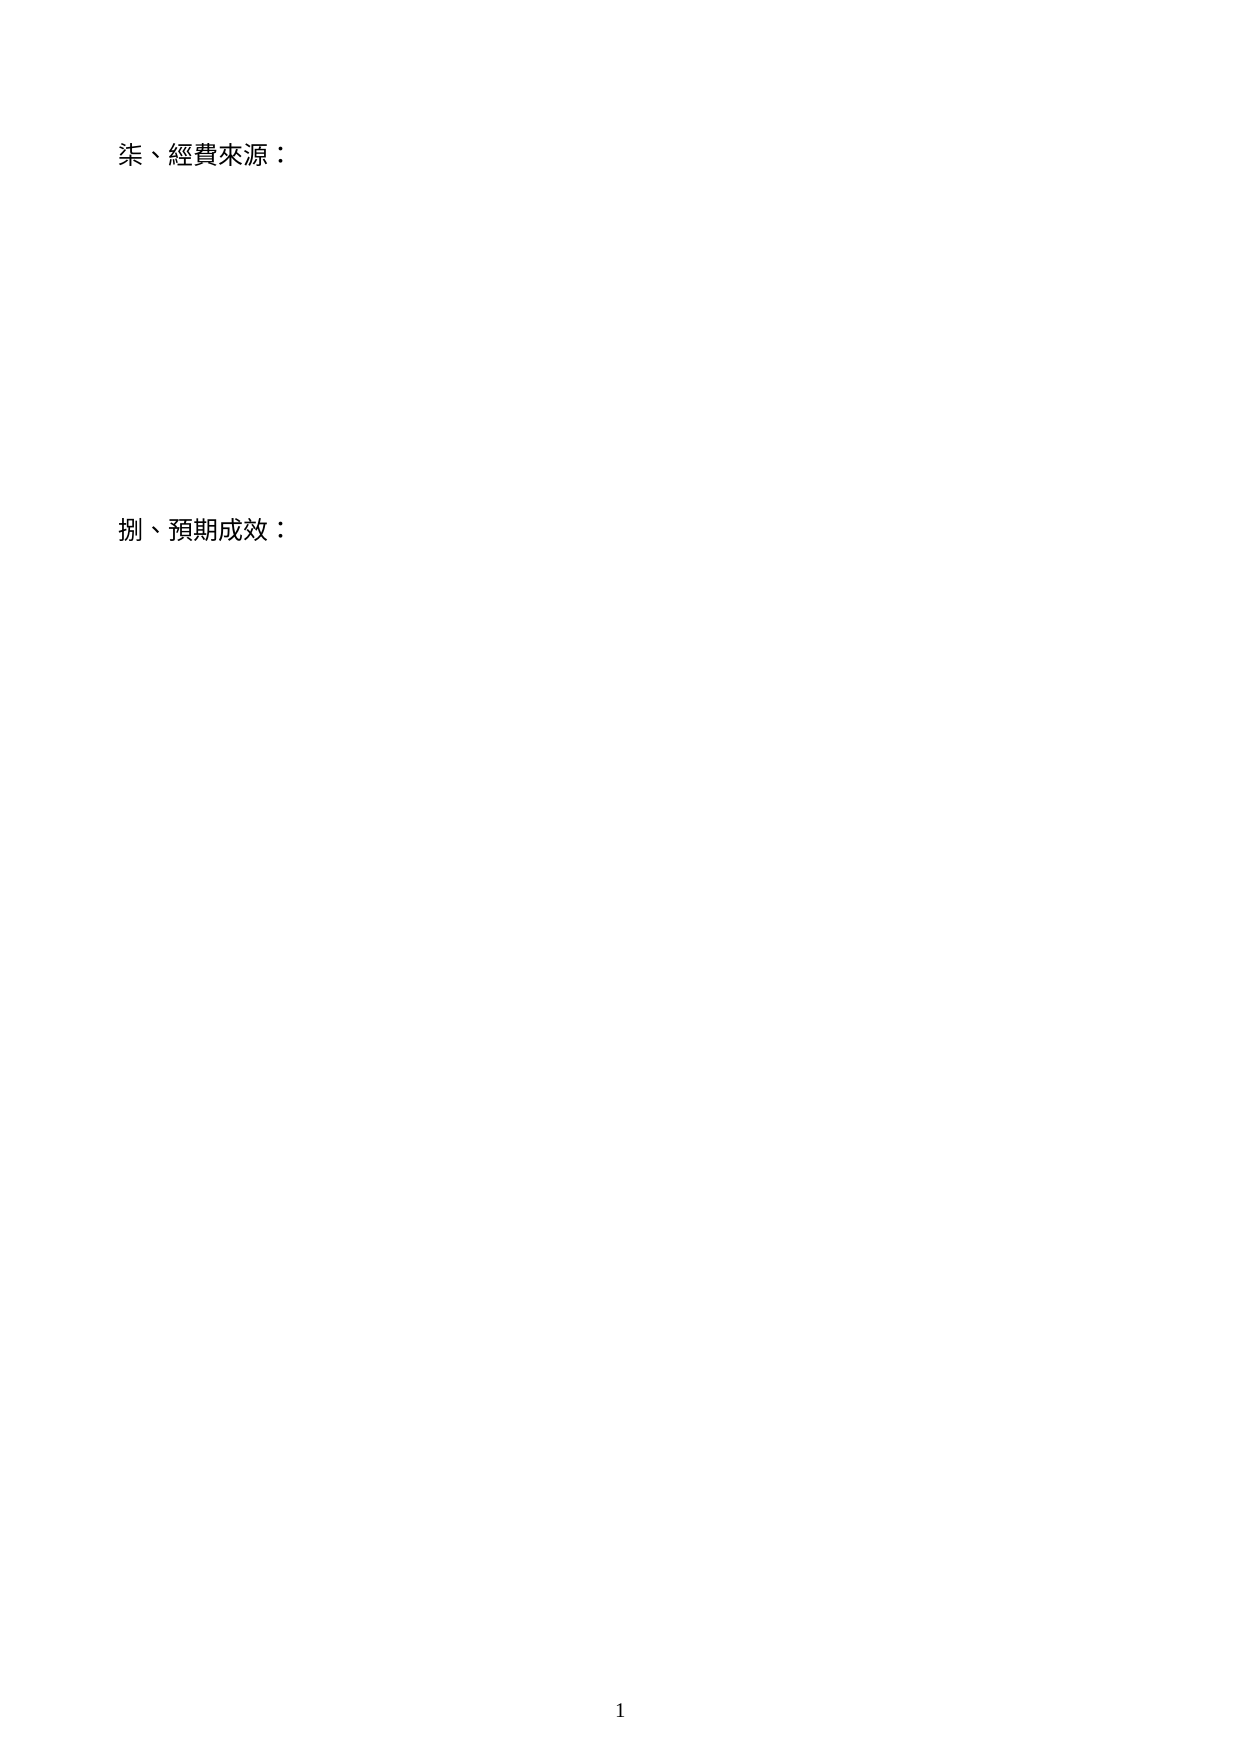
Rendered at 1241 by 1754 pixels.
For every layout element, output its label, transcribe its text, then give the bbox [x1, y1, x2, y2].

text 捌、預期成效： [118, 487, 1122, 549]
text 柒、經費來源： [118, 112, 1122, 174]
